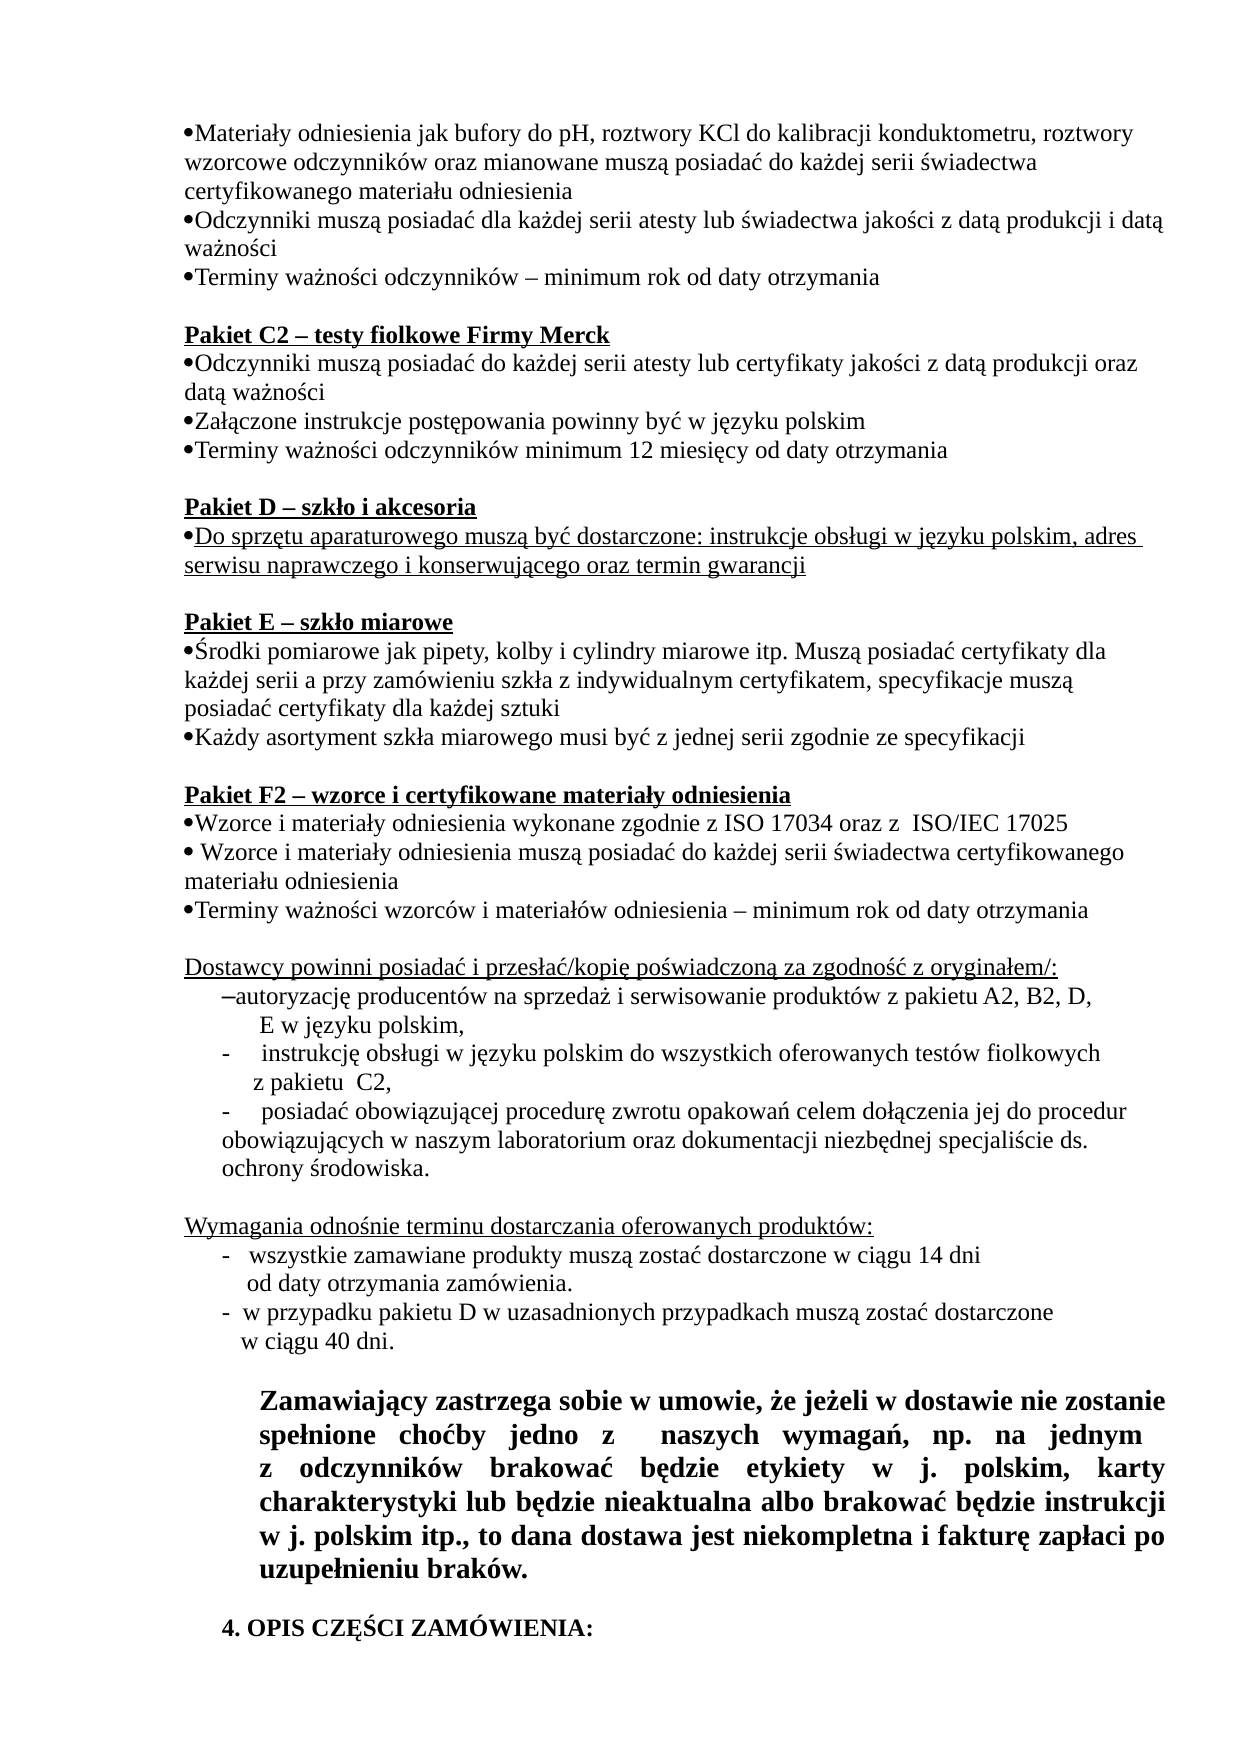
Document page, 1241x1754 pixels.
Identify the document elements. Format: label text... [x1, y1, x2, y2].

list Materiały odniesienia jak bufory do pH, roztwory KCl do kalibracji konduktometru, roztwory wzorcowe odczynników oraz mianowane muszą posiadać do każdej serii świadectwa certyfikowanego materiału odniesienia [184, 118, 1167, 205]
list Załączone instrukcje postępowania powinny być w języku polskim [184, 406, 1167, 435]
list Wzorce i materiały odniesienia muszą posiadać do każdej serii świadectwa certyfikowanego materiału odniesienia [184, 837, 1167, 895]
list Terminy ważności wzorców i materiałów odniesienia – minimum rok od daty otrzymania [184, 895, 1167, 923]
text Pakiet E – szkło miarowe [184, 607, 1167, 636]
list Wzorce i materiały odniesienia wykonane zgodnie z ISO 17034 oraz z ISO/IEC 17025 [184, 808, 1167, 837]
text - posiadać obowiązującej procedurę zwrotu opakowań celem dołączenia jej do procedur obowiązujących w naszym laboratorium oraz dokumentacji niezbędnej specjaliście ds. ochrony środowiska. [222, 1096, 1167, 1182]
list autoryzację producentów na sprzedaż i serwisowanie produktów z pakietu A2, B2, D, [222, 981, 1167, 1010]
list Terminy ważności odczynników minimum 12 miesięcy od daty otrzymania [184, 435, 1167, 463]
text Zamawiający zastrzega sobie w umowie, że jeżeli w dostawie nie zostanie spełnione choćby jedno z naszych wymagań, np. na jednym z odczynników brakować będzie etykiety w j. polskim, karty charakterystyki lub będzie nieaktualna albo brakować będzie instrukcji w j. polskim itp., to dana dostawa jest niekompletna i fakturę zapłaci po uzupełnieniu braków. [259, 1383, 1167, 1585]
text 4. OPIS CZĘŚCI ZAMÓWIENIA: [222, 1613, 1167, 1642]
list Odczynniki muszą posiadać do każdej serii atesty lub certyfikaty jakości z datą produkcji oraz datą ważności [184, 348, 1167, 406]
text E w języku polskim, [222, 1010, 1167, 1038]
text z pakietu C2, [222, 1067, 1167, 1096]
text - instrukcję obsługi w języku polskim do wszystkich oferowanych testów fiolkowych [222, 1038, 1167, 1067]
text - wszystkie zamawiane produkty muszą zostać dostarczone w ciągu 14 dni [184, 1240, 1167, 1268]
text - w przypadku pakietu D w uzasadnionych przypadkach muszą zostać dostarczone [184, 1297, 1167, 1326]
list Terminy ważności odczynników – minimum rok od daty otrzymania [184, 262, 1167, 291]
text w ciągu 40 dni. [184, 1326, 1167, 1355]
list Odczynniki muszą posiadać dla każdej serii atesty lub świadectwa jakości z datą produkcji i datą ważności [184, 205, 1167, 262]
list Do sprzętu aparaturowego muszą być dostarczone: instrukcje obsługi w języku polskim, adres serwisu naprawczego i konserwującego oraz termin gwarancji [184, 521, 1167, 578]
list Każdy asortyment szkła miarowego musi być z jednej serii zgodnie ze specyfikacji [184, 722, 1167, 751]
text od daty otrzymania zamówienia. [184, 1268, 1167, 1297]
text Pakiet F2 – wzorce i certyfikowane materiały odniesienia [184, 780, 1167, 808]
list Środki pomiarowe jak pipety, kolby i cylindry miarowe itp. Muszą posiadać certyfikaty dla każdej serii a przy zamówieniu szkła z indywidualnym certyfikatem, specyfikacje muszą posiadać certyfikaty dla każdej sztuki [184, 636, 1167, 722]
text Pakiet D – szkło i akcesoria [184, 492, 1167, 521]
text Dostawcy powinni posiadać i przesłać/kopię poświadczoną za zgodność z oryginałem/: [184, 923, 1167, 981]
text Wymagania odnośnie terminu dostarczania oferowanych produktów: [184, 1211, 1167, 1240]
text Pakiet C2 – testy fiolkowe Firmy Merck [184, 320, 1167, 348]
